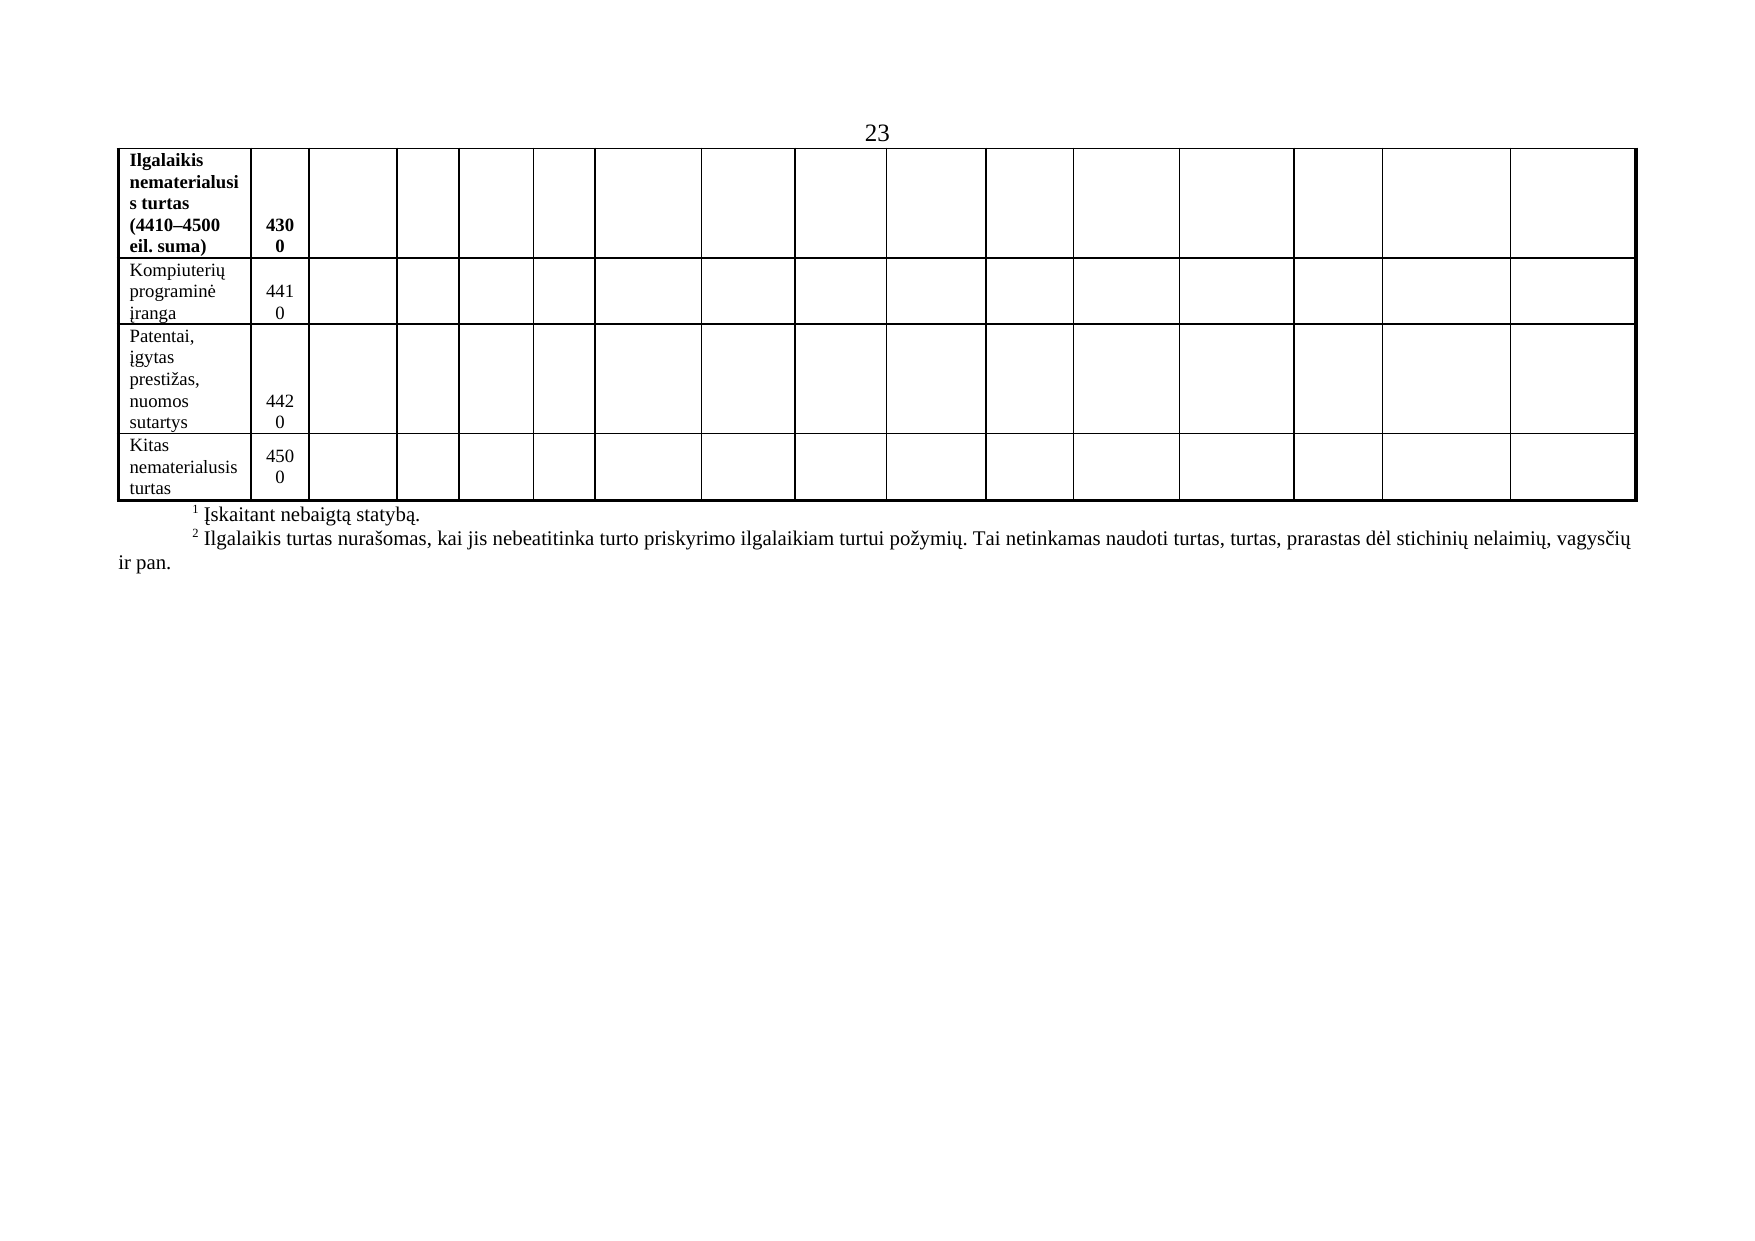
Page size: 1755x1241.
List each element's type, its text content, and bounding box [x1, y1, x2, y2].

text 2 Ilgalaikis turtas nurašomas, kai jis nebeatitinka turto priskyrimo ilgalaikiam turtui požymių. Tai netinkamas naudoti turtas, turtas, prarastas dėl stichinių nelaimių, vagysčių ir pan. [118, 526, 1636, 574]
table_cell [310, 149, 396, 257]
table_cell [1295, 325, 1382, 433]
table_cell Patentai, įgytas prestižas, nuomos sutartys [120, 325, 250, 433]
table_cell [596, 434, 701, 499]
table_cell [310, 259, 396, 323]
text 1 Įskaitant nebaigtą statybą. [118, 502, 1636, 526]
table_cell [398, 434, 458, 499]
table_cell [310, 325, 396, 433]
table_cell [398, 149, 458, 257]
table_cell [460, 325, 533, 433]
table_cell [987, 325, 1073, 433]
table_cell [887, 259, 985, 323]
table_cell [534, 149, 594, 257]
table_cell [1383, 434, 1510, 499]
table_cell [1180, 259, 1293, 323]
table_cell [1511, 434, 1634, 499]
table_cell [1074, 149, 1179, 257]
table_cell [1511, 325, 1634, 433]
table_cell [987, 259, 1073, 323]
table_cell [1074, 259, 1179, 323]
table_cell [534, 325, 594, 433]
table_cell [1295, 434, 1382, 499]
table_cell [1074, 325, 1179, 433]
table_cell [1511, 149, 1634, 257]
table_cell [1383, 325, 1510, 433]
table_cell [1511, 259, 1634, 323]
table_cell 4420 [252, 325, 308, 433]
table_cell [534, 259, 594, 323]
table_cell [596, 325, 701, 433]
table_cell [1295, 149, 1382, 257]
table_cell [398, 325, 458, 433]
table_cell [460, 259, 533, 323]
table_cell [596, 259, 701, 323]
table_cell [702, 434, 794, 499]
table_cell [534, 434, 594, 499]
table_cell [796, 325, 886, 433]
table_cell [596, 149, 701, 257]
table_cell [887, 434, 985, 499]
table_cell [1074, 434, 1179, 499]
table_cell [1180, 149, 1293, 257]
table_cell [796, 259, 886, 323]
table_cell [460, 149, 533, 257]
table_cell [1180, 434, 1293, 499]
table_cell [1180, 325, 1293, 433]
table_cell [702, 259, 794, 323]
table_cell 4500 [252, 434, 308, 499]
table_cell Kitas nematerialusis turtas [120, 434, 250, 499]
table_cell Ilgalaikis nematerialusis turtas (4410–4500 eil. suma) [120, 149, 250, 257]
table_cell [702, 149, 794, 257]
table_cell 4300 [252, 149, 308, 257]
table_cell [1295, 259, 1382, 323]
table_cell 4410 [252, 259, 308, 323]
table_cell [310, 434, 396, 499]
table_cell [460, 434, 533, 499]
table_cell [987, 149, 1073, 257]
table_cell [796, 149, 886, 257]
table_cell [887, 149, 985, 257]
table_cell [887, 325, 985, 433]
table_cell [1383, 259, 1510, 323]
table_cell [1383, 149, 1510, 257]
table_cell [398, 259, 458, 323]
table_cell [702, 325, 794, 433]
table_cell [987, 434, 1073, 499]
table_cell Kompiuterių programinė įranga [120, 259, 250, 323]
table_cell [796, 434, 886, 499]
